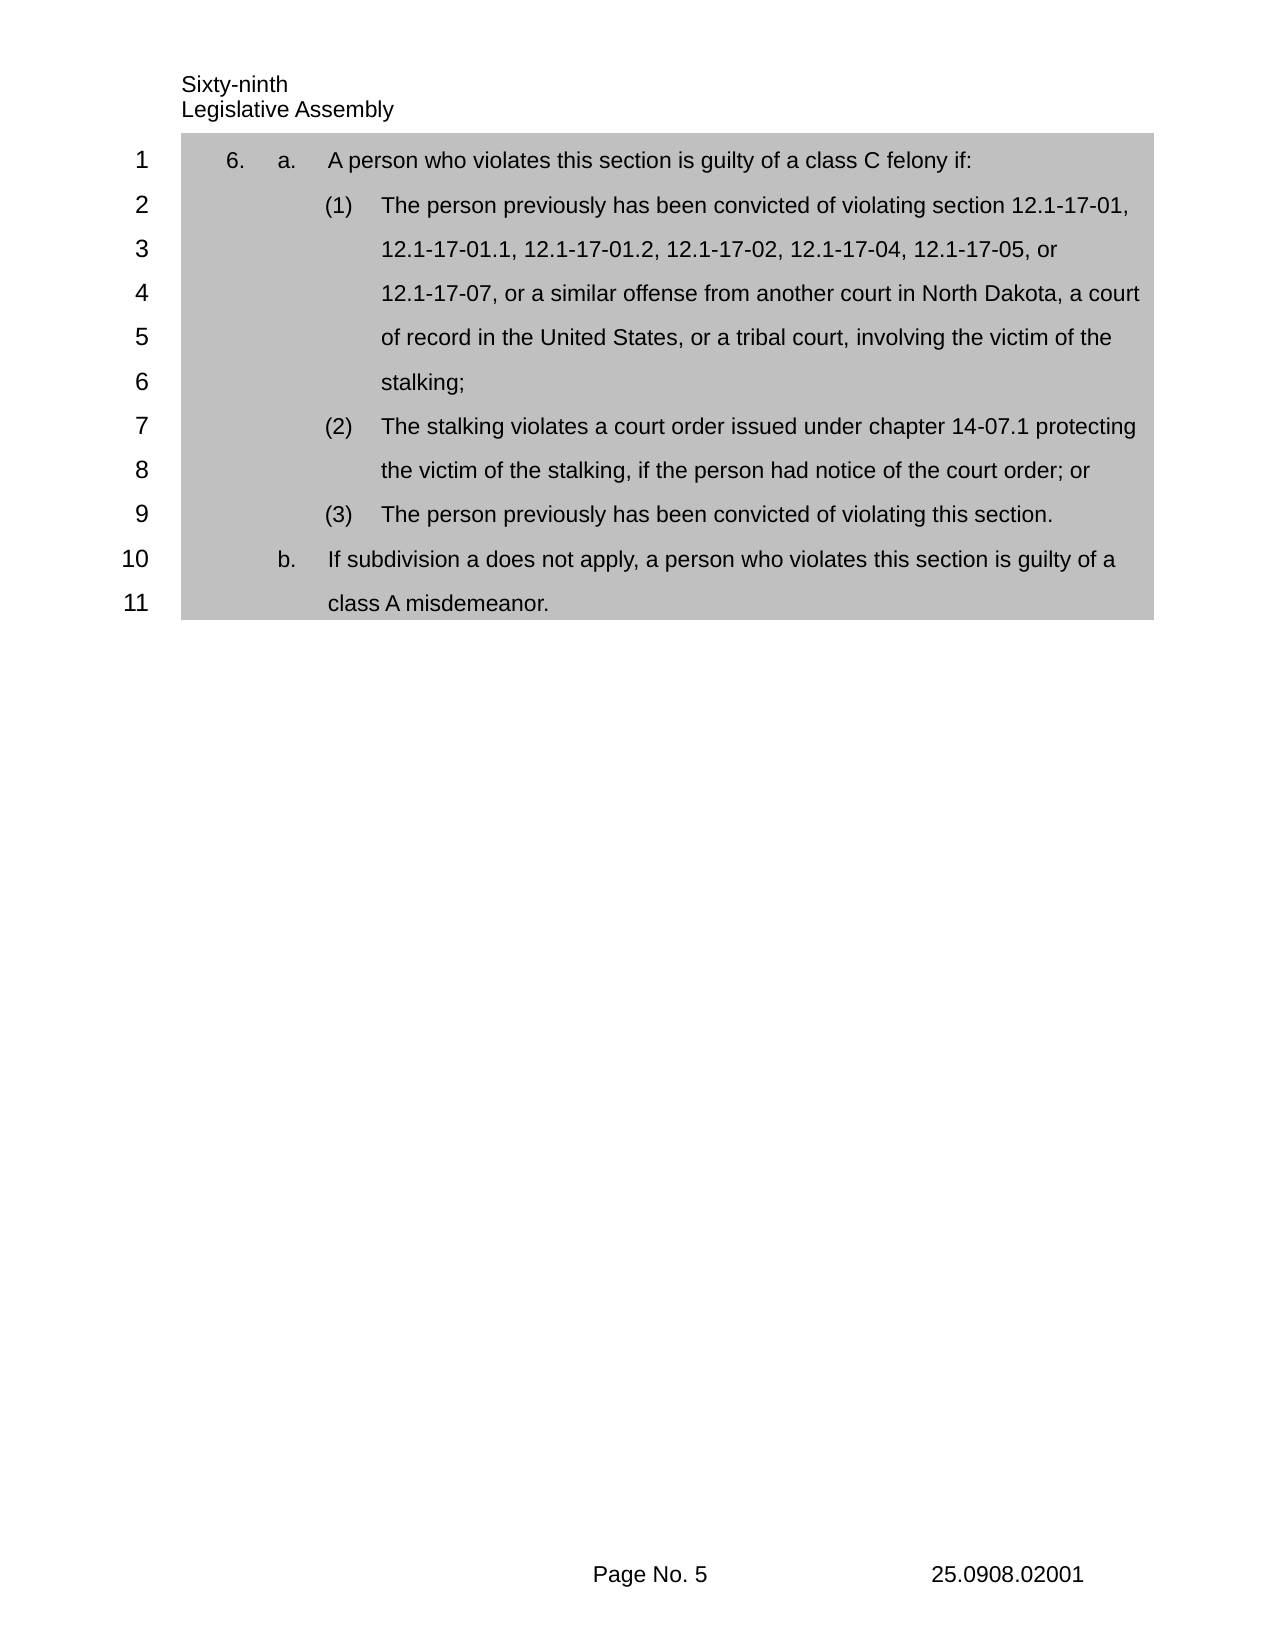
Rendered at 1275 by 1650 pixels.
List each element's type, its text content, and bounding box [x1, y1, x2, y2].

text 6. a. A person who violates this section is guilty of a class C felony if: [181, 133, 1154, 178]
text b. If subdivision a does not apply, a person who violates this section is guilty of a class A misdemeanor. [181, 532, 1154, 620]
text (2) The stalking violates a court order issued under chapter 14‑07.1 protecting the victim of the stalking, if the person had notice of the court order; or [181, 399, 1154, 487]
text (3) The person previously has been convicted of violating this section. [181, 487, 1154, 532]
text (1) The person previously has been convicted of violating section 12.1‑17‑01, 12.1‑17‑01.1, 12.1‑17‑01.2, 12.1‑17‑02, 12.1‑17‑04, 12.1‑17‑05, or 12.1‑17‑07, or a similar offense from another court in North Dakota, a court of record in the United States, or a tribal court, involving the victim of the stalking; [181, 178, 1154, 399]
